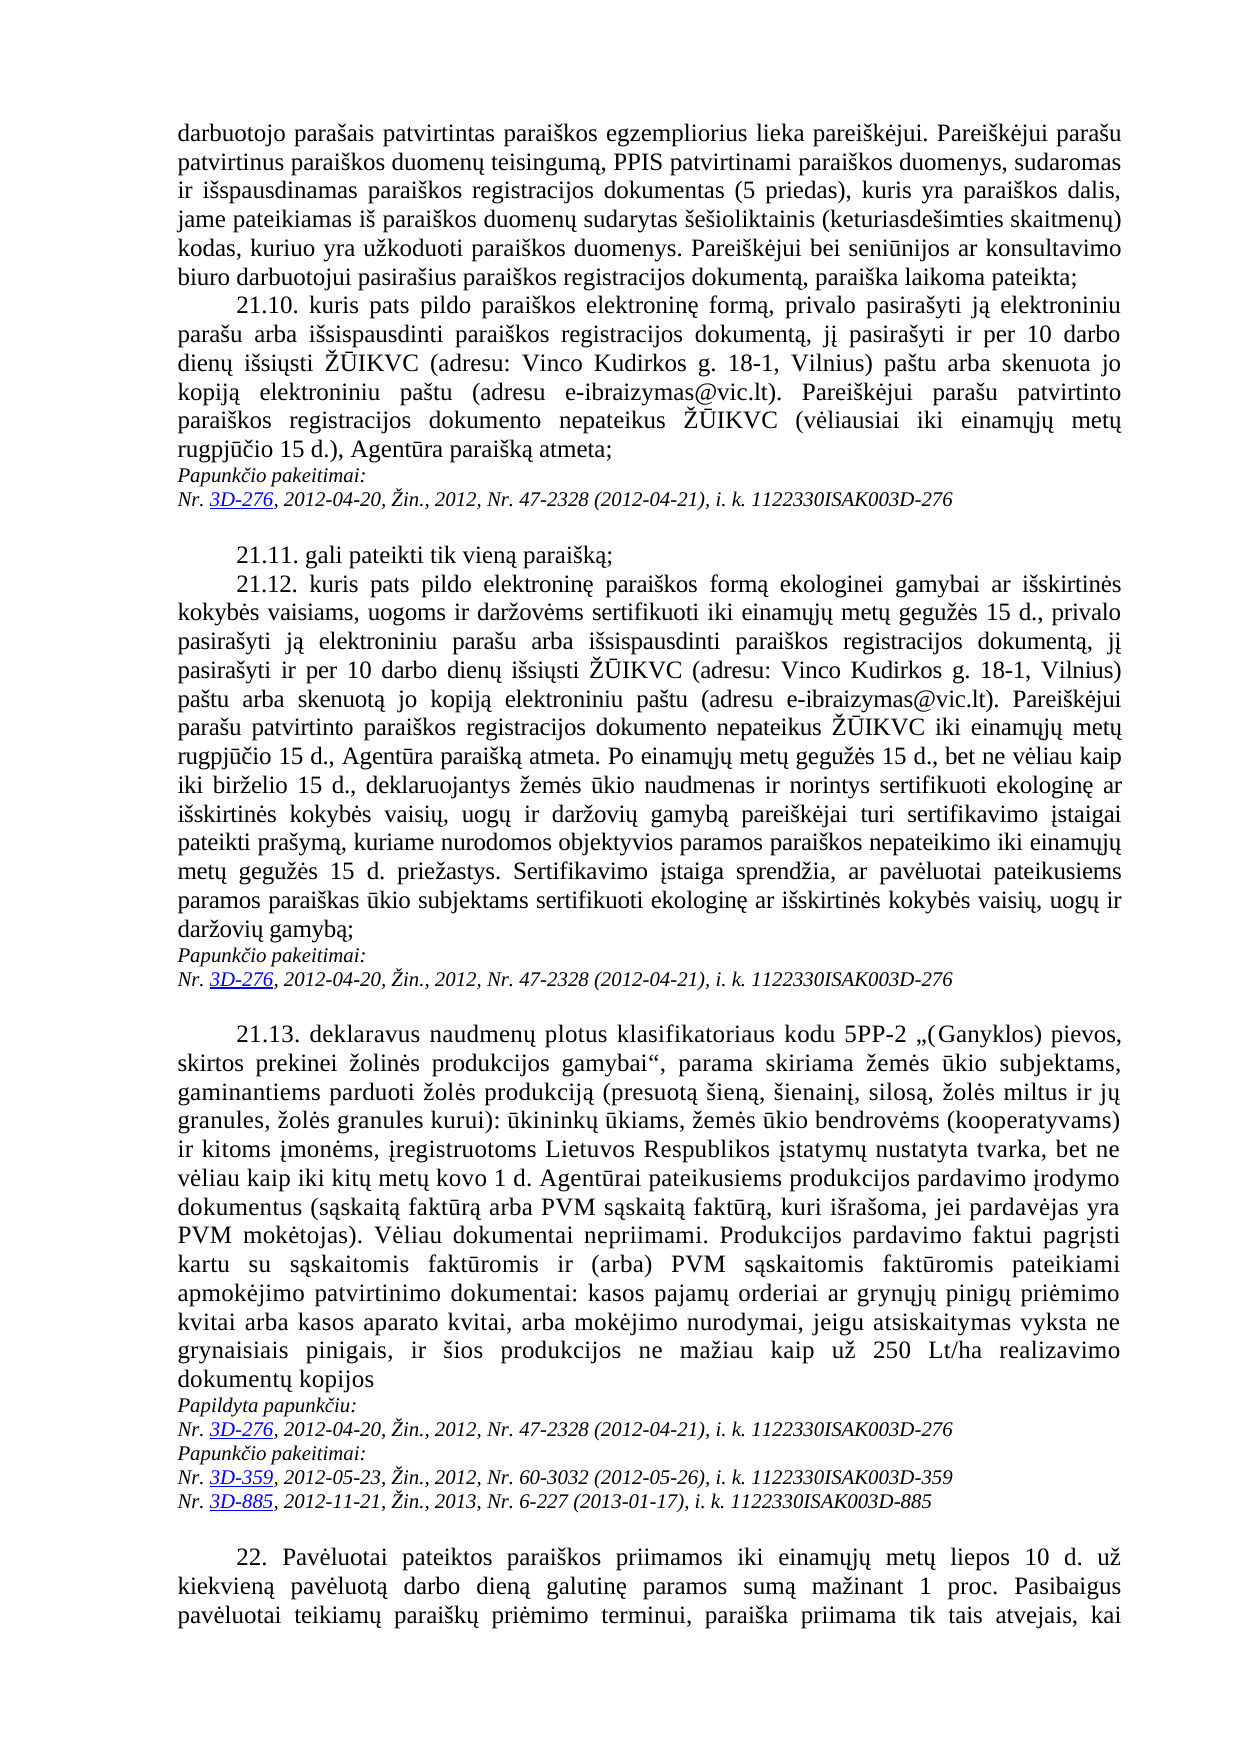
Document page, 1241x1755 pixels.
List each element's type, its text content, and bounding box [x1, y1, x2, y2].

text Nr. 3D-276, 2012-04-20, Žin., 2012, Nr. 47-2328 (2012-04-21), i. k. 1122330ISAK003D-276 [177, 1417, 1122, 1441]
text Nr. 3D-885, 2012-11-21, Žin., 2013, Nr. 6-227 (2013-01-17), i. k. 1122330ISAK003D-885 [177, 1489, 1122, 1513]
text 21.11. gali pateikti tik vieną paraišką; [177, 540, 1122, 569]
text Nr. 3D-276, 2012-04-20, Žin., 2012, Nr. 47-2328 (2012-04-21), i. k. 1122330ISAK003D-276 [177, 487, 1122, 511]
text Papunkčio pakeitimai: [177, 1441, 1122, 1465]
text Papildyta papunkčiu: [177, 1393, 1122, 1417]
text Nr. 3D-276, 2012-04-20, Žin., 2012, Nr. 47-2328 (2012-04-21), i. k. 1122330ISAK003D-276 [177, 967, 1122, 991]
text 22. Pavėluotai pateiktos paraiškos priimamos iki einamųjų metų liepos 10 d. už kiekvieną pavėluotą darbo dieną galutinę paramos sumą mažinant 1 proc. Pasibaigus pavėluotai teikiamų paraiškų priėmimo terminui, paraiška priimama tik tais atvejais, kai [177, 1542, 1122, 1628]
text darbuotojo parašais patvirtintas paraiškos egzempliorius lieka pareiškėjui. Pareiškėjui parašu patvirtinus paraiškos duomenų teisingumą, PPIS patvirtinami paraiškos duomenys, sudaromas ir išspausdinamas paraiškos registracijos dokumentas (5 priedas), kuris yra paraiškos dalis, jame pateikiamas iš paraiškos duomenų sudarytas šešioliktainis (keturiasdešimties skaitmenų) kodas, kuriuo yra užkoduoti paraiškos duomenys. Pareiškėjui bei seniūnijos ar konsultavimo biuro darbuotojui pasirašius paraiškos registracijos dokumentą, paraiška laikoma pateikta; [177, 118, 1122, 291]
text 21.12. kuris pats pildo elektroninę paraiškos formą ekologinei gamybai ar išskirtinės kokybės vaisiams, uogoms ir daržovėms sertifikuoti iki einamųjų metų gegužės 15 d., privalo pasirašyti ją elektroniniu parašu arba išsispausdinti paraiškos registracijos dokumentą, jį pasirašyti ir per 10 darbo dienų išsiųsti ŽŪIKVC (adresu: Vinco Kudirkos g. 18-1, Vilnius) paštu arba skenuotą jo kopiją elektroniniu paštu (adresu e-ibraizymas@vic.lt). Pareiškėjui parašu patvirtinto paraiškos registracijos dokumento nepateikus ŽŪIKVC iki einamųjų metų rugpjūčio 15 d., Agentūra paraišką atmeta. Po einamųjų metų gegužės 15 d., bet ne vėliau kaip iki birželio 15 d., deklaruojantys žemės ūkio naudmenas ir norintys sertifikuoti ekologinę ar išskirtinės kokybės vaisių, uogų ir daržovių gamybą pareiškėjai turi sertifikavimo įstaigai pateikti prašymą, kuriame nurodomos objektyvios paramos paraiškos nepateikimo iki einamųjų metų gegužės 15 d. priežastys. Sertifikavimo įstaiga sprendžia, ar pavėluotai pateikusiems paramos paraiškas ūkio subjektams sertifikuoti ekologinę ar išskirtinės kokybės vaisių, uogų ir daržovių gamybą; [177, 569, 1122, 942]
text Nr. 3D-359, 2012-05-23, Žin., 2012, Nr. 60-3032 (2012-05-26), i. k. 1122330ISAK003D-359 [177, 1465, 1122, 1489]
text 21.13. deklaravus naudmenų plotus klasifikatoriaus kodu 5PP-2 „(Ganyklos) pievos, skirtos prekinei žolinės produkcijos gamybai“, parama skiriama žemės ūkio subjektams, gaminantiems parduoti žolės produkciją (presuotą šieną, šienainį, silosą, žolės miltus ir jų granules, žolės granules kurui): ūkininkų ūkiams, žemės ūkio bendrovėms (kooperatyvams) ir kitoms įmonėms, įregistruotoms Lietuvos Respublikos įstatymų nustatyta tvarka, bet ne vėliau kaip iki kitų metų kovo 1 d. Agentūrai pateikusiems produkcijos pardavimo įrodymo dokumentus (sąskaitą faktūrą arba PVM sąskaitą faktūrą, kuri išrašoma, jei pardavėjas yra PVM mokėtojas). Vėliau dokumentai nepriimami. Produkcijos pardavimo faktui pagrįsti kartu su sąskaitomis faktūromis ir (arba) PVM sąskaitomis faktūromis pateikiami apmokėjimo patvirtinimo dokumentai: kasos pajamų orderiai ar grynųjų pinigų priėmimo kvitai arba kasos aparato kvitai, arba mokėjimo nurodymai, jeigu atsiskaitymas vyksta ne grynaisiais pinigais, ir šios produkcijos ne mažiau kaip už 250 Lt/ha realizavimo dokumentų kopijos [177, 1019, 1122, 1393]
text Papunkčio pakeitimai: [177, 942, 1122, 967]
text Papunkčio pakeitimai: [177, 463, 1122, 487]
text 21.10. kuris pats pildo paraiškos elektroninę formą, privalo pasirašyti ją elektroniniu parašu arba išsispausdinti paraiškos registracijos dokumentą, jį pasirašyti ir per 10 darbo dienų išsiųsti ŽŪIKVC (adresu: Vinco Kudirkos g. 18-1, Vilnius) paštu arba skenuota jo kopiją elektroniniu paštu (adresu e-ibraizymas@vic.lt). Pareiškėjui parašu patvirtinto paraiškos registracijos dokumento nepateikus ŽŪIKVC (vėliausiai iki einamųjų metų rugpjūčio 15 d.), Agentūra paraišką atmeta; [177, 291, 1122, 463]
